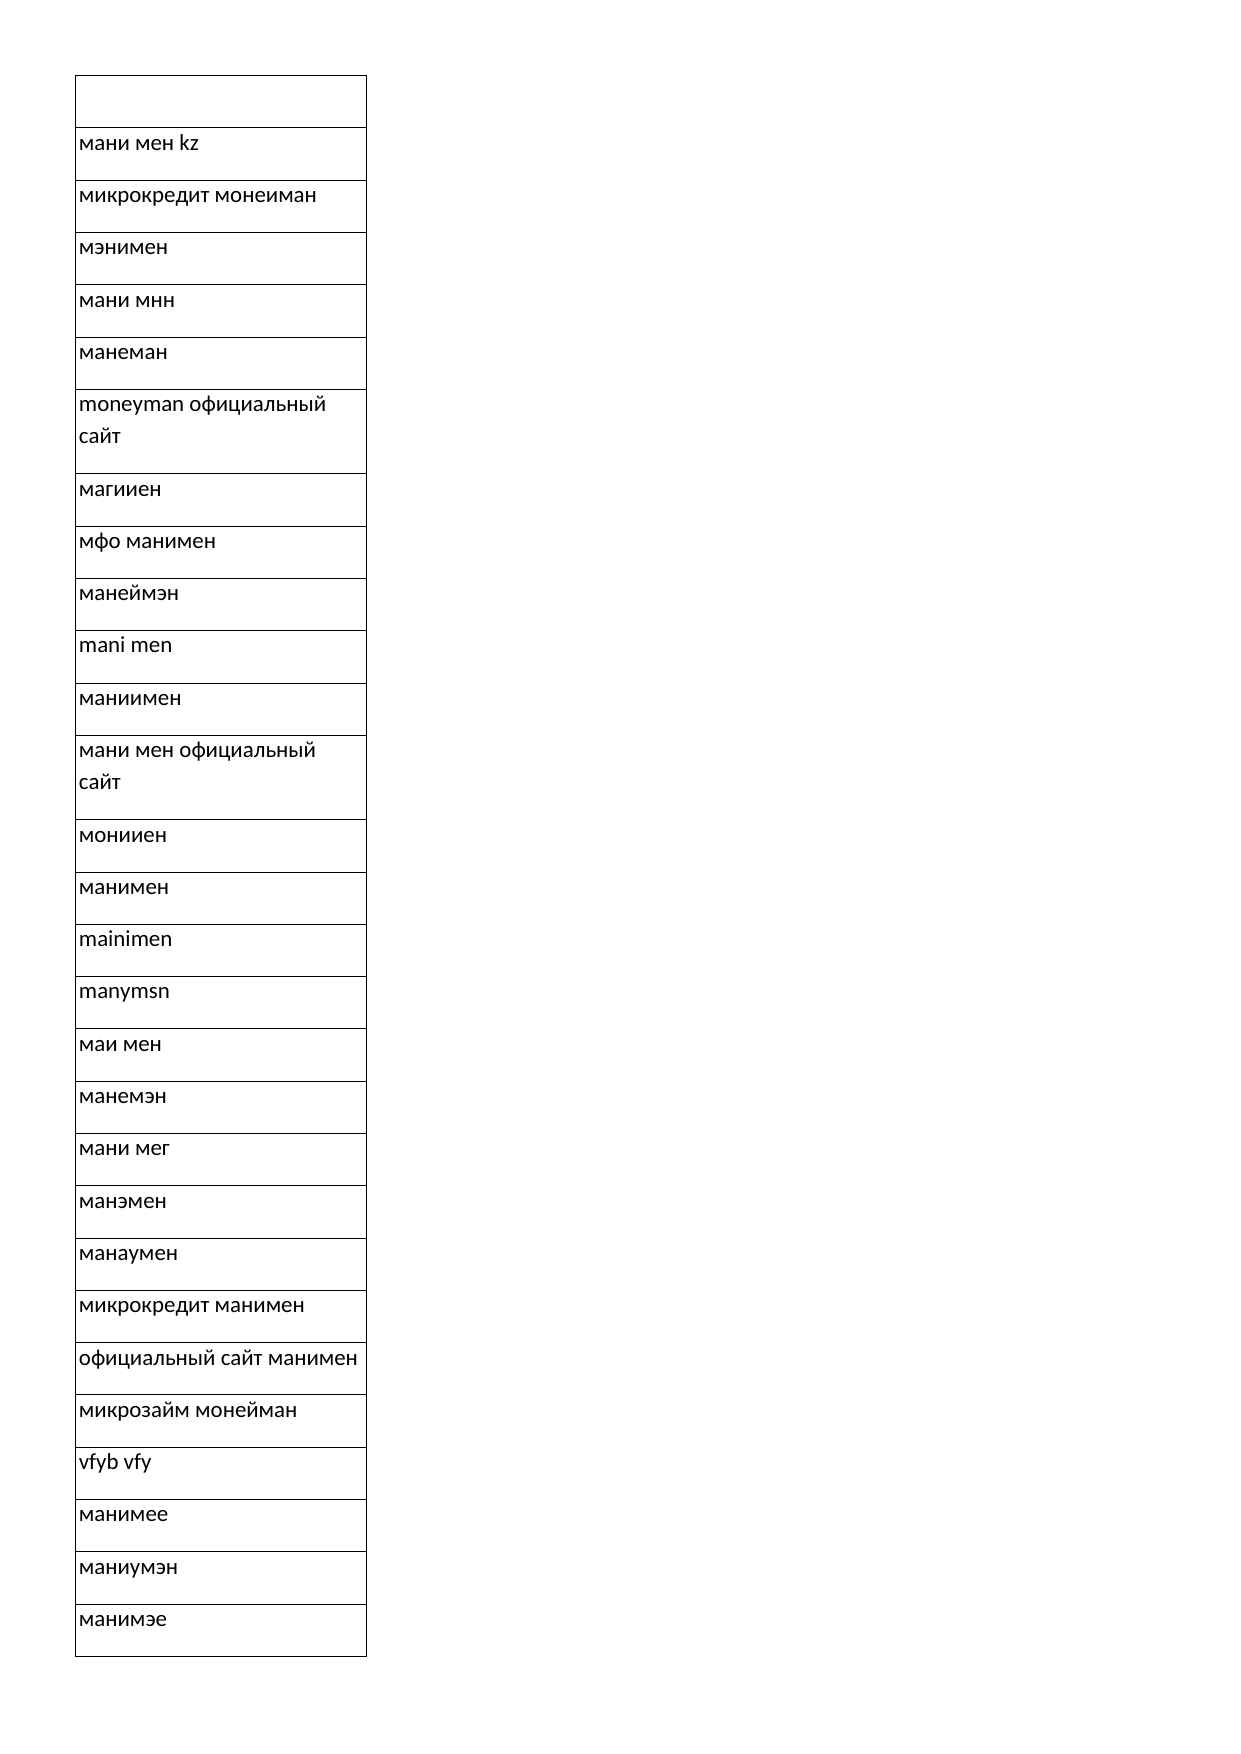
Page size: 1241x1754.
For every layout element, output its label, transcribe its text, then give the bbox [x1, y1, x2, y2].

table_cell мани мнн [76, 285, 366, 336]
table_cell мфо манимен [76, 527, 366, 578]
table_cell мани мег [76, 1134, 366, 1185]
table_cell микрокредит монеиман [76, 181, 366, 232]
table_cell мани мен официальный сайт [76, 736, 366, 819]
table_cell маниумэн [76, 1552, 366, 1603]
table_cell манимэе [76, 1605, 366, 1656]
table_cell manymsn [76, 977, 366, 1028]
table_cell монииен [76, 820, 366, 871]
table_cell mani men [76, 631, 366, 682]
table_cell [76, 76, 366, 127]
table_cell манимен [76, 873, 366, 924]
table_cell мани мен kz [76, 128, 366, 179]
table_cell маниимен [76, 684, 366, 735]
table_cell vfyb vfy [76, 1448, 366, 1499]
table_cell moneyman официальный сайт [76, 390, 366, 473]
table_cell манеймэн [76, 579, 366, 630]
table_cell мэнимен [76, 233, 366, 284]
table_cell манеман [76, 338, 366, 389]
table_cell манаумен [76, 1239, 366, 1290]
table_cell маи мен [76, 1029, 366, 1081]
table_cell микрокредит манимен [76, 1291, 366, 1342]
table_cell магииен [76, 474, 366, 526]
table_cell манимее [76, 1500, 366, 1551]
table_cell манэмен [76, 1186, 366, 1237]
table_cell mainimen [76, 925, 366, 976]
table_cell манемэн [76, 1082, 366, 1133]
table_cell микрозайм монейман [76, 1395, 366, 1447]
table_cell официальный сайт манимен [76, 1343, 366, 1394]
